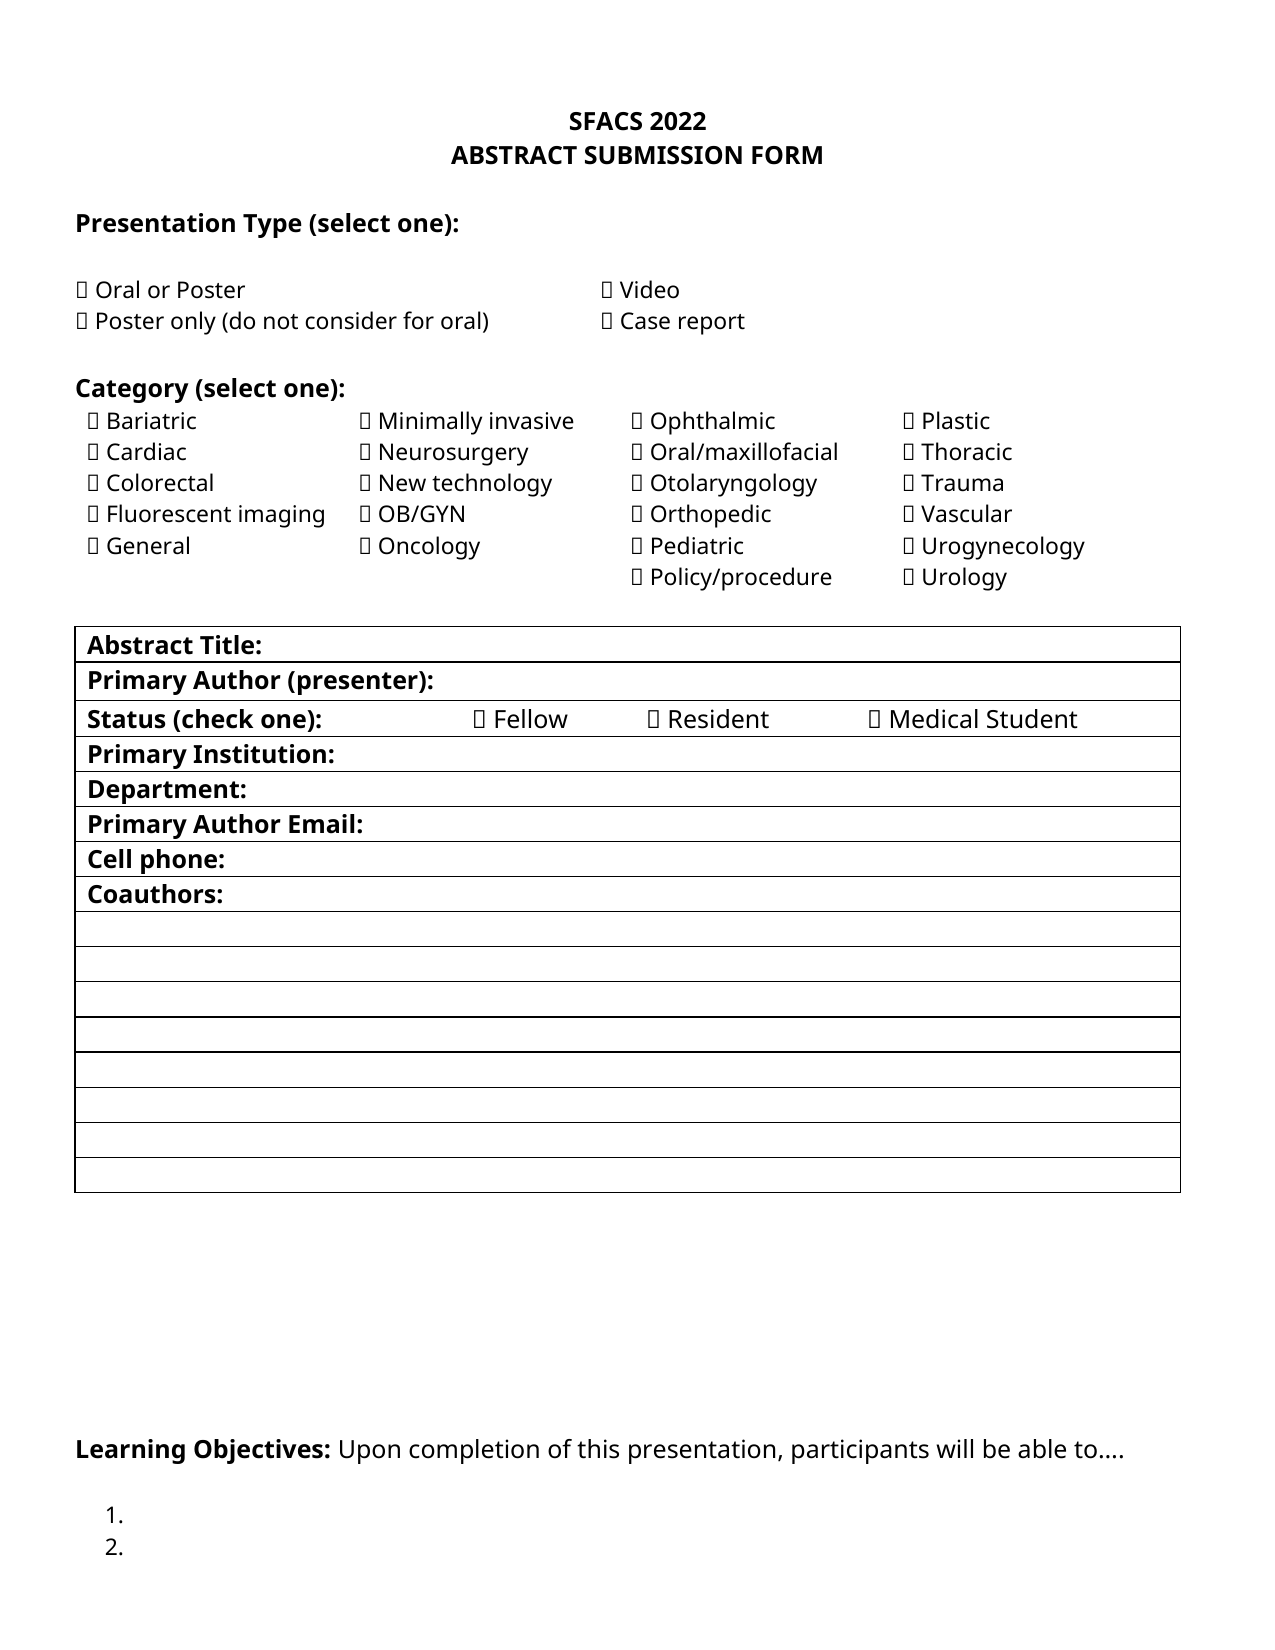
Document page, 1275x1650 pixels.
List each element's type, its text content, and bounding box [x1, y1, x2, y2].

table_cell  General [75, 530, 347, 561]
table_cell  Oncology [347, 530, 619, 561]
table_cell Status (check one):  Fellow  Resident  Medical Student [76, 701, 1180, 736]
table_cell  Vascular [890, 499, 1134, 530]
table_cell  Urology [890, 561, 1134, 592]
table_cell  Colorectal [75, 467, 347, 498]
table_cell [76, 982, 1180, 1016]
table_cell  Trauma [890, 467, 1134, 498]
table_cell [76, 1158, 1180, 1192]
table_cell [76, 1053, 1180, 1087]
text ABSTRACT SUBMISSION FORM [75, 138, 1200, 172]
table_header Abstract Title: [76, 627, 1180, 661]
table_cell  OB/GYN [347, 499, 619, 530]
table_cell  Policy/procedure [619, 561, 890, 592]
text  Oral or Poster  Video [75, 274, 1200, 305]
text Presentation Type (select one): [75, 206, 1200, 240]
table_cell Primary Author (presenter): [76, 663, 1180, 700]
table_cell  Cardiac [75, 436, 347, 467]
table_header  Bariatric [75, 405, 347, 436]
table_cell [76, 1018, 1180, 1051]
table_header  Minimally invasive [347, 405, 619, 436]
table_header  Plastic [890, 405, 1134, 436]
table_cell Department: [76, 772, 1180, 806]
table_cell Coauthors: [76, 877, 1180, 911]
table_cell  Pediatric [619, 530, 890, 561]
text SFACS 2022 [75, 104, 1200, 138]
table_cell  Orthopedic [619, 499, 890, 530]
table_cell [76, 947, 1180, 981]
table_cell  Urogynecology [890, 530, 1134, 561]
text  Poster only (do not consider for oral)  Case report [75, 305, 1200, 337]
table_cell [75, 561, 347, 592]
table_cell [76, 912, 1180, 946]
table_cell  Otolaryngology [619, 467, 890, 498]
table_cell Primary Author Email: [76, 807, 1180, 841]
table_cell  Fluorescent imaging [75, 499, 347, 530]
table_cell  Thoracic [890, 436, 1134, 467]
table_cell [76, 1123, 1180, 1157]
text Category (select one): [75, 371, 1200, 405]
table_cell [56, 1531, 1199, 1562]
table_cell Cell phone: [76, 842, 1180, 876]
table_cell [347, 561, 619, 592]
table_cell [76, 1088, 1180, 1122]
table_header [56, 1500, 1199, 1531]
table_cell  Oral/maxillofacial [619, 436, 890, 467]
text Learning Objectives: Upon completion of this presentation, participants will be able to…. [75, 1431, 1200, 1465]
table_cell  Neurosurgery [347, 436, 619, 467]
table_cell Primary Institution: [76, 737, 1180, 771]
table_header  Ophthalmic [619, 405, 890, 436]
table_cell  New technology [347, 467, 619, 498]
